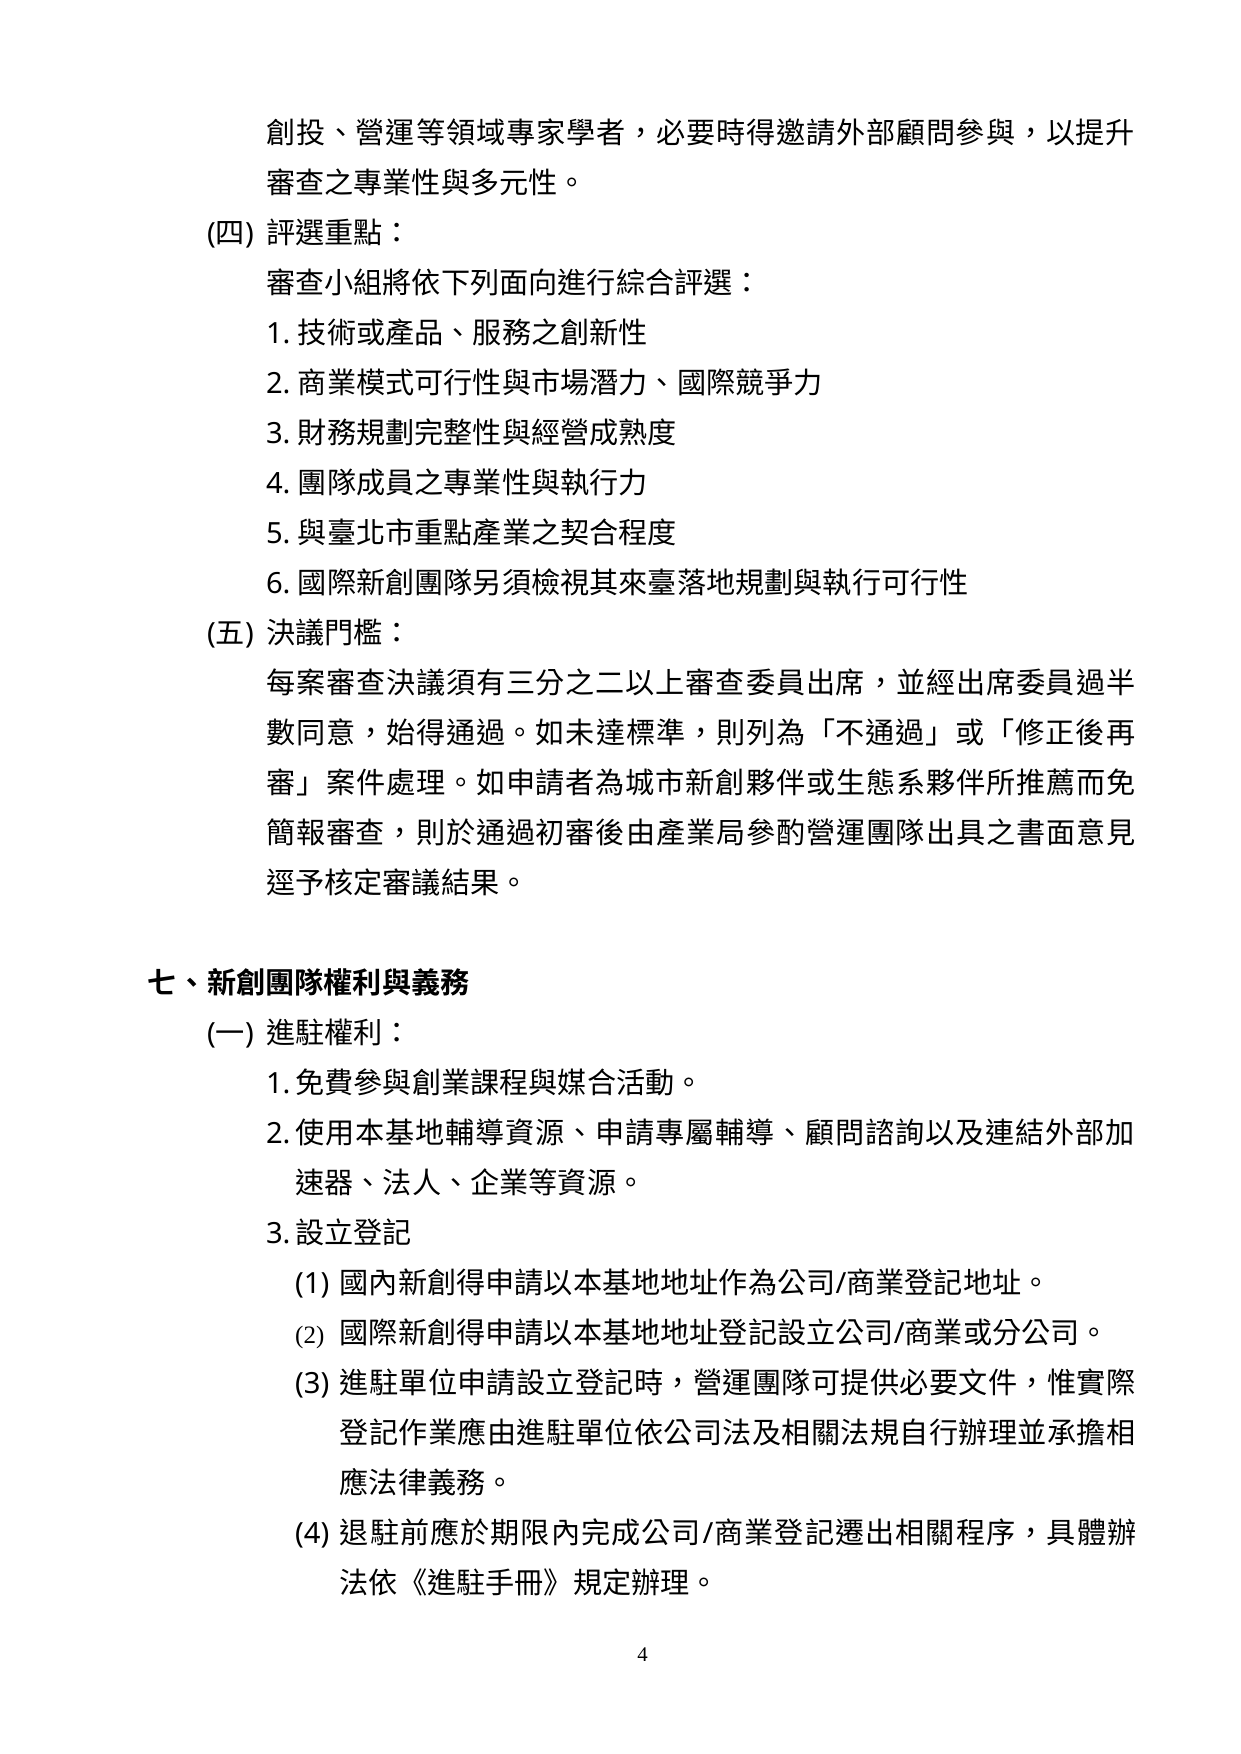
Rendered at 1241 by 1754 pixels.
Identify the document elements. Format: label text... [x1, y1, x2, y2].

list 免費參與創業課程與媒合活動。 [266, 1053, 1137, 1103]
list 使用本基地輔導資源、申請專屬輔導、顧問諮詢以及連結外部加速器、法人、企業等資源。 [266, 1103, 1137, 1203]
list 評選重點： 審查小組將依下列面向進行綜合評選： [207, 203, 1137, 303]
list 創投、營運等領域專家學者，必要時得邀請外部顧問參與，以提升審查之專業性與多元性。 [207, 103, 1137, 203]
list 國內新創得申請以本基地地址作為公司/商業登記地址。 [295, 1253, 1137, 1303]
list 進駐單位申請設立登記時，營運團隊可提供必要文件，惟實際登記作業應由進駐單位依公司法及相關法規自行辦理並承擔相應法律義務。 [295, 1353, 1137, 1503]
list 新創團隊權利與義務 [148, 953, 1137, 1003]
list 與臺北市重點產業之契合程度 [266, 503, 1137, 553]
list 財務規劃完整性與經營成熟度 [266, 403, 1137, 453]
list 國際新創團隊另須檢視其來臺落地規劃與執行可行性 [266, 553, 1137, 603]
list 退駐前應於期限內完成公司/商業登記遷出相關程序，具體辦法依《進駐手冊》規定辦理。 [295, 1503, 1137, 1603]
list 技術或產品、服務之創新性 [266, 303, 1137, 353]
list 決議門檻： 每案審查決議須有三分之二以上審查委員出席，並經出席委員過半數同意，始得通過。如未達標準，則列為「不通過」或「修正後再審」案件處理。如申請者為城市新創夥伴或生態系夥伴所推薦而免簡報審查，則於通過初審後由產業局參酌營運團隊出具之書面意見逕予核定審議結果。 [207, 603, 1137, 903]
list 商業模式可行性與市場潛力、國際競爭力 [266, 353, 1137, 403]
list 團隊成員之專業性與執行力 [266, 453, 1137, 503]
list 設立登記 [266, 1203, 1137, 1253]
list 進駐權利： [207, 1003, 1137, 1053]
list 國際新創得申請以本基地地址登記設立公司/商業或分公司。 [295, 1303, 1137, 1353]
